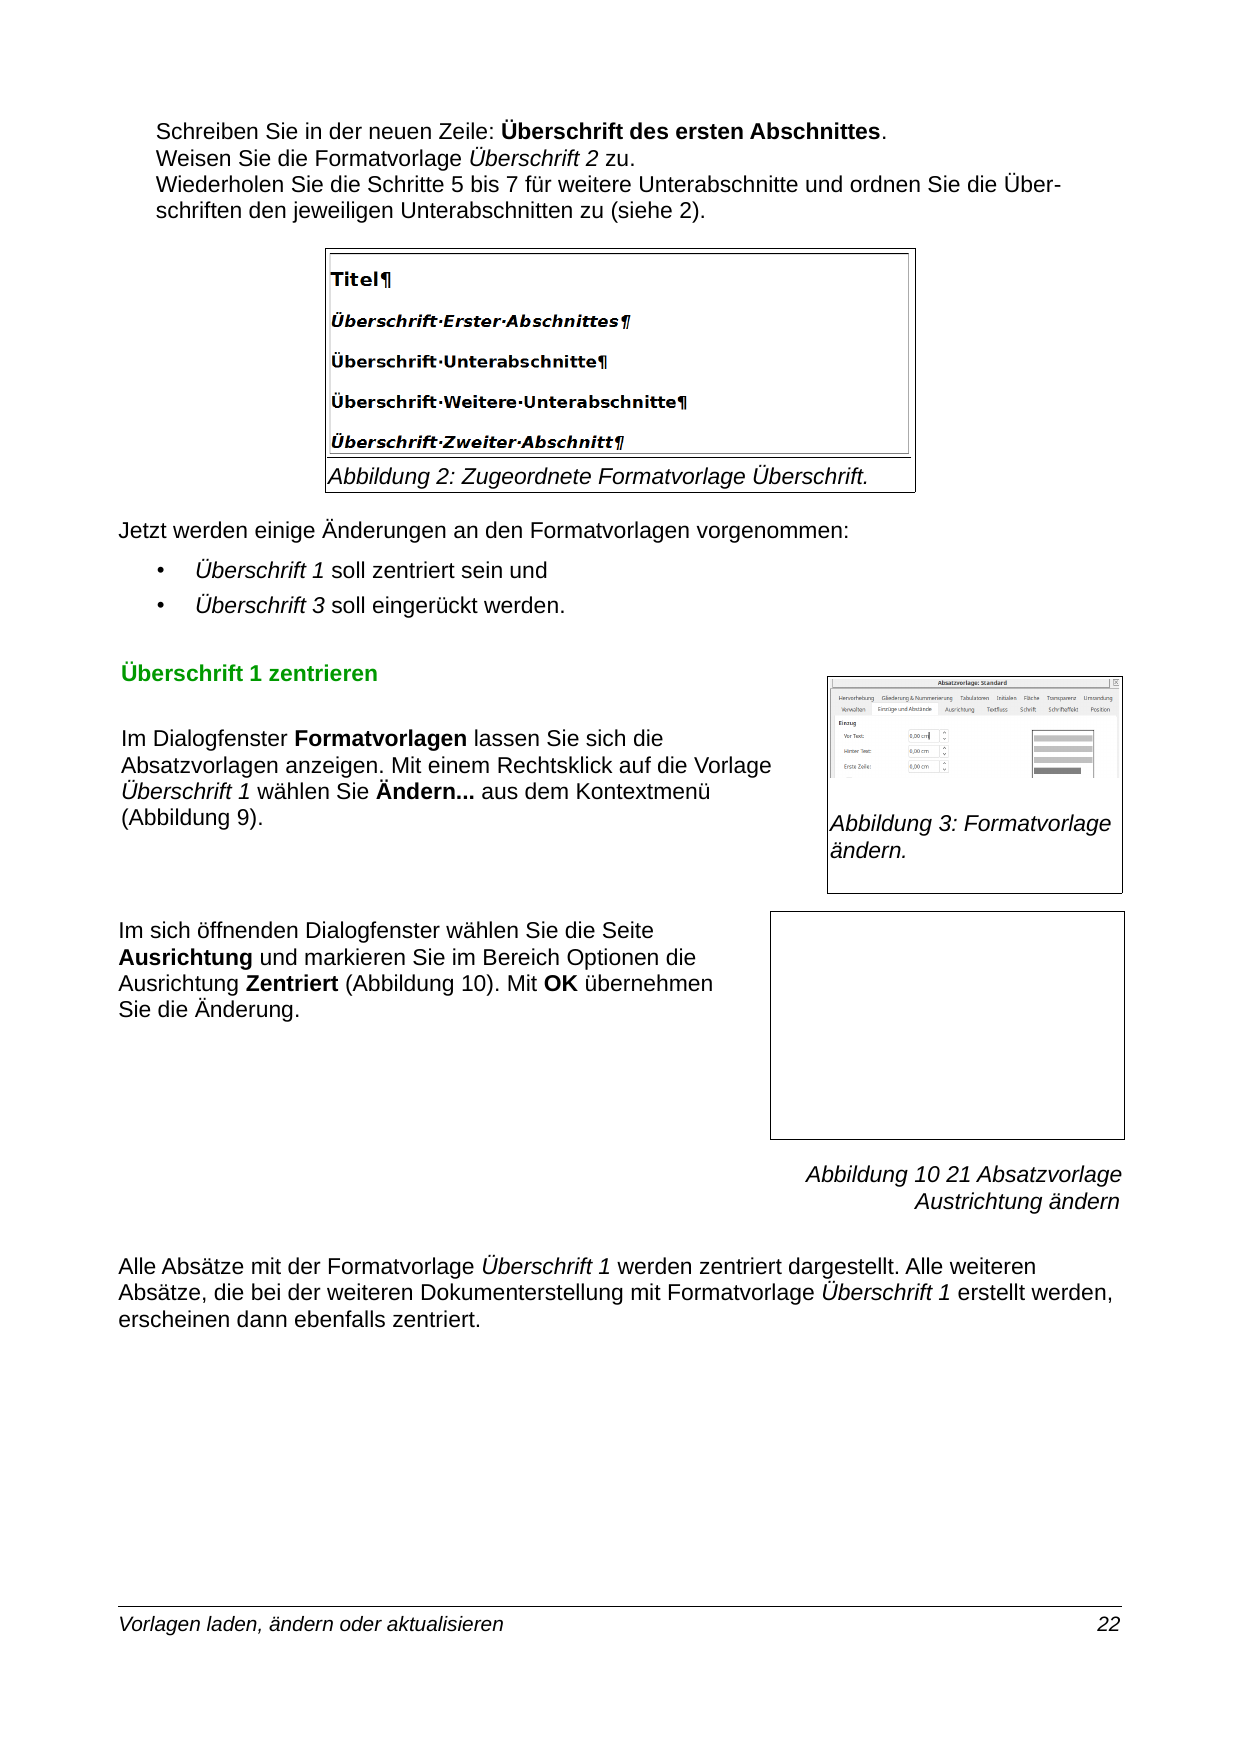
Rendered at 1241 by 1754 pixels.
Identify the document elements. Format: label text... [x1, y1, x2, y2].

text Im sich öffnenden Dialogfenster wählen Sie die Seite Ausrichtung und markieren Sie im Bereich Optionen die Ausrichtung Zentriert (Abbildung 10). Mit OK übernehmen Sie die Änderung. [118, 917, 721, 1023]
text [327, 251, 912, 457]
picture [329, 253, 909, 454]
text Abbildung 2: Zugeordnete Formatvorlage Überschrift. [328, 458, 912, 489]
text Austrichtung ändern [118, 1188, 1122, 1214]
text Abbildung 10 21 Absatzvorlage [118, 1161, 1122, 1188]
text Weisen Sie die Formatvorlage Überschrift 2 zu. [156, 144, 1122, 171]
text Abbildung 3: Formatvorlage ändern. [830, 810, 1119, 863]
text Schreiben Sie in der neuen Zeile: Überschrift des ersten Abschnittes. [156, 118, 1122, 144]
text Wiederholen Sie die Schritte 5 bis 7 für weitere Unterabschnitte und ordnen Sie die Über­schriften den jeweiligen Unterabschnitten zu (siehe Abbildung 2). [156, 171, 1122, 223]
text Alle Absätze mit der Formatvorlage Überschrift 1 werden zentriert dargestellt. Alle weiteren Absätze, die bei der weiteren Dokumenterstellung mit Formatvorlage Überschrift 1 erstellt werden, erscheinen dann ebenfalls zentriert. [118, 1253, 1122, 1332]
list Überschrift 3 soll eingerückt werden. [156, 590, 1122, 619]
picture [829, 679, 1120, 778]
text Jetzt werden einige Änderungen an den Formatvorlagen vorgenommen: [118, 517, 1122, 543]
list Überschrift 1 soll zentriert sein und [156, 555, 1122, 584]
